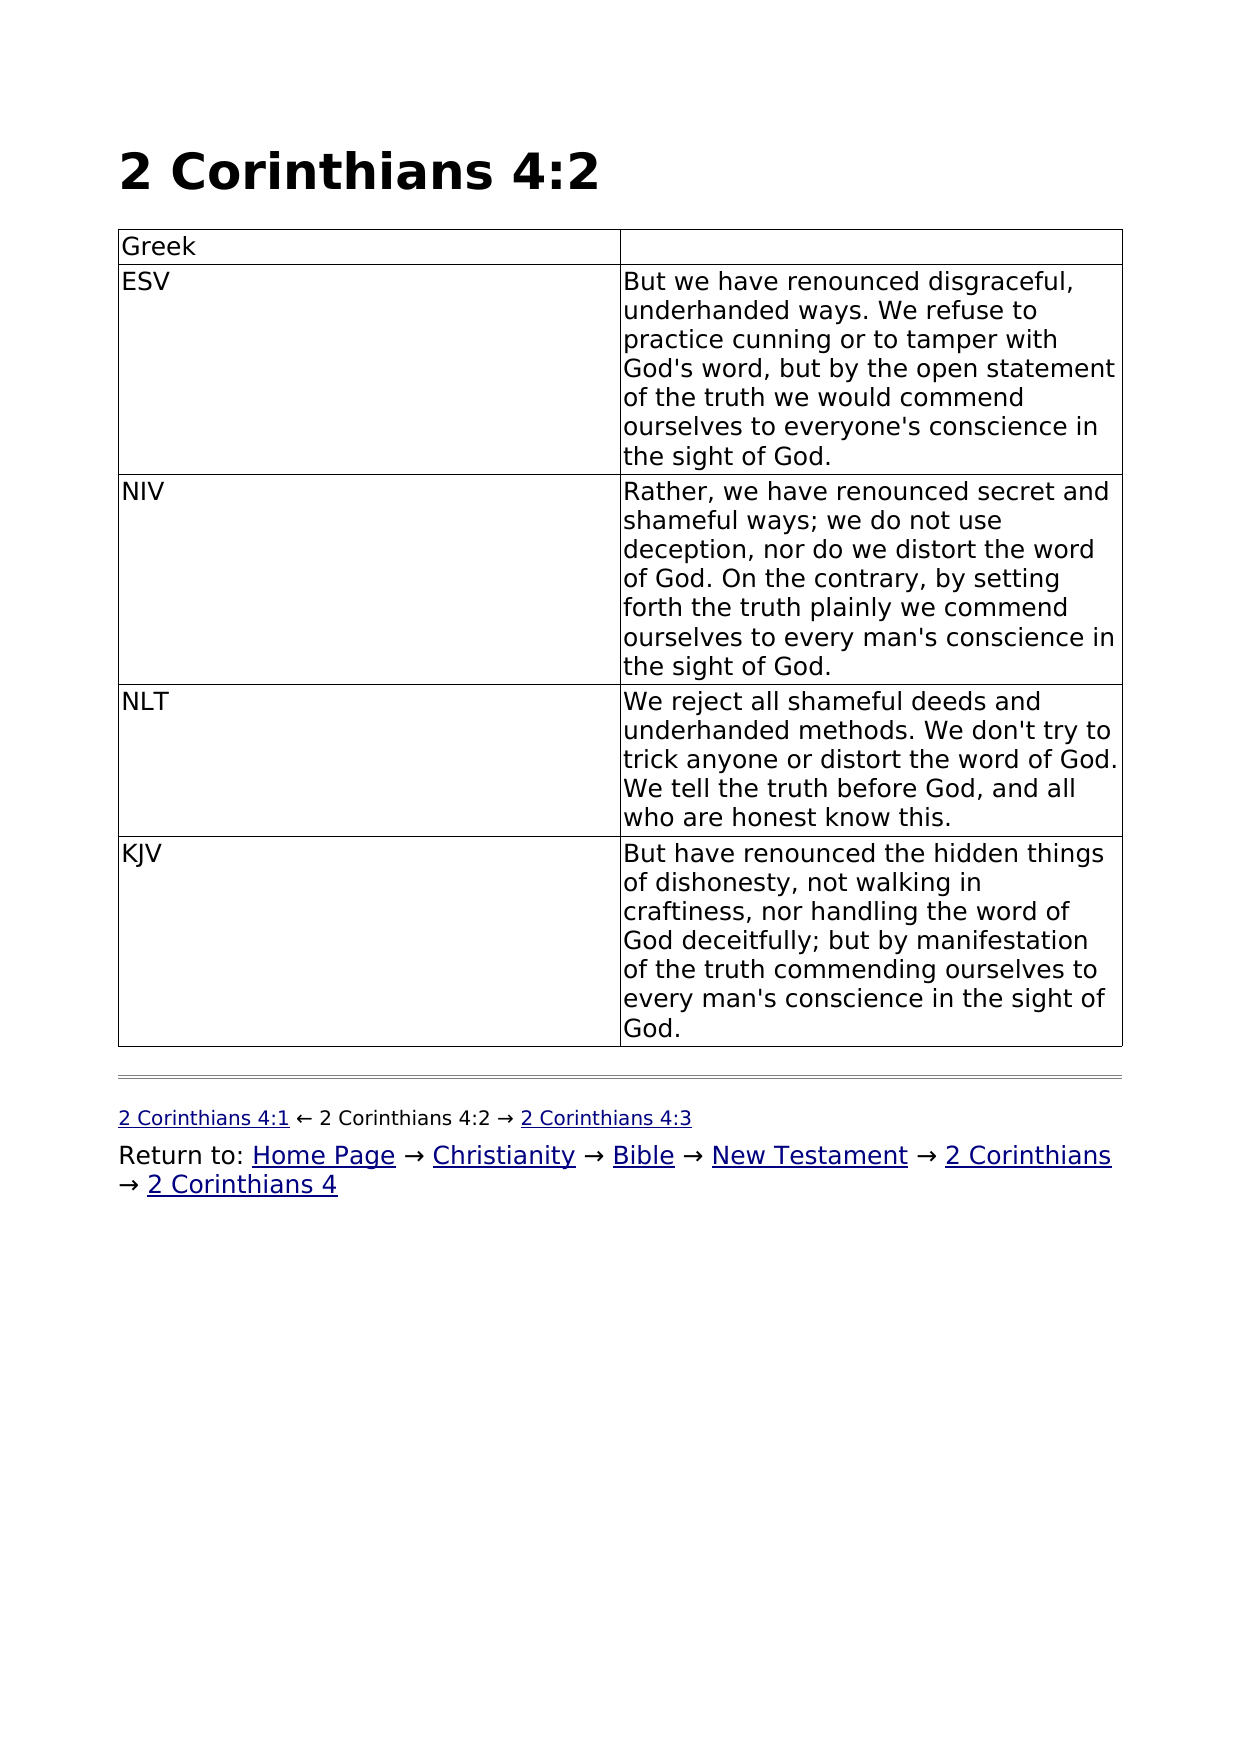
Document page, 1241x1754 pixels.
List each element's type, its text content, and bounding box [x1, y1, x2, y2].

table_header Greek [119, 230, 620, 264]
table_cell NLT [119, 685, 620, 836]
table_cell KJV [119, 837, 620, 1046]
table_cell We reject all shameful deeds and underhanded methods. We don't try to trick anyone or distort the word of God. We tell the truth before God, and all who are honest know this. [621, 685, 1122, 836]
table_header [621, 230, 1122, 264]
table_cell ESV [119, 265, 620, 474]
text 2 Corinthians 4:1 ← 2 Corinthians 4:2 → 2 Corinthians 4:3 [118, 1107, 1122, 1141]
subtitle 2 Corinthians 4:2 [118, 143, 1122, 201]
table_cell But have renounced the hidden things of dishonesty, not walking in craftiness, nor handling the word of God deceitfully; but by manifestation of the truth commending ourselves to every man's conscience in the sight of God. [621, 837, 1122, 1046]
table_cell NIV [119, 475, 620, 684]
text Return to: Home Page → Christianity → Bible → New Testament → 2 Corinthians → 2 Corinthians 4 [118, 1141, 1122, 1199]
table_cell But we have renounced disgraceful, underhanded ways. We refuse to practice cunning or to tamper with God's word, but by the open statement of the truth we would commend ourselves to everyone's conscience in the sight of God. [621, 265, 1122, 474]
table_cell Rather, we have renounced secret and shameful ways; we do not use deception, nor do we distort the word of God. On the contrary, by setting forth the truth plainly we commend ourselves to every man's conscience in the sight of God. [621, 475, 1122, 684]
